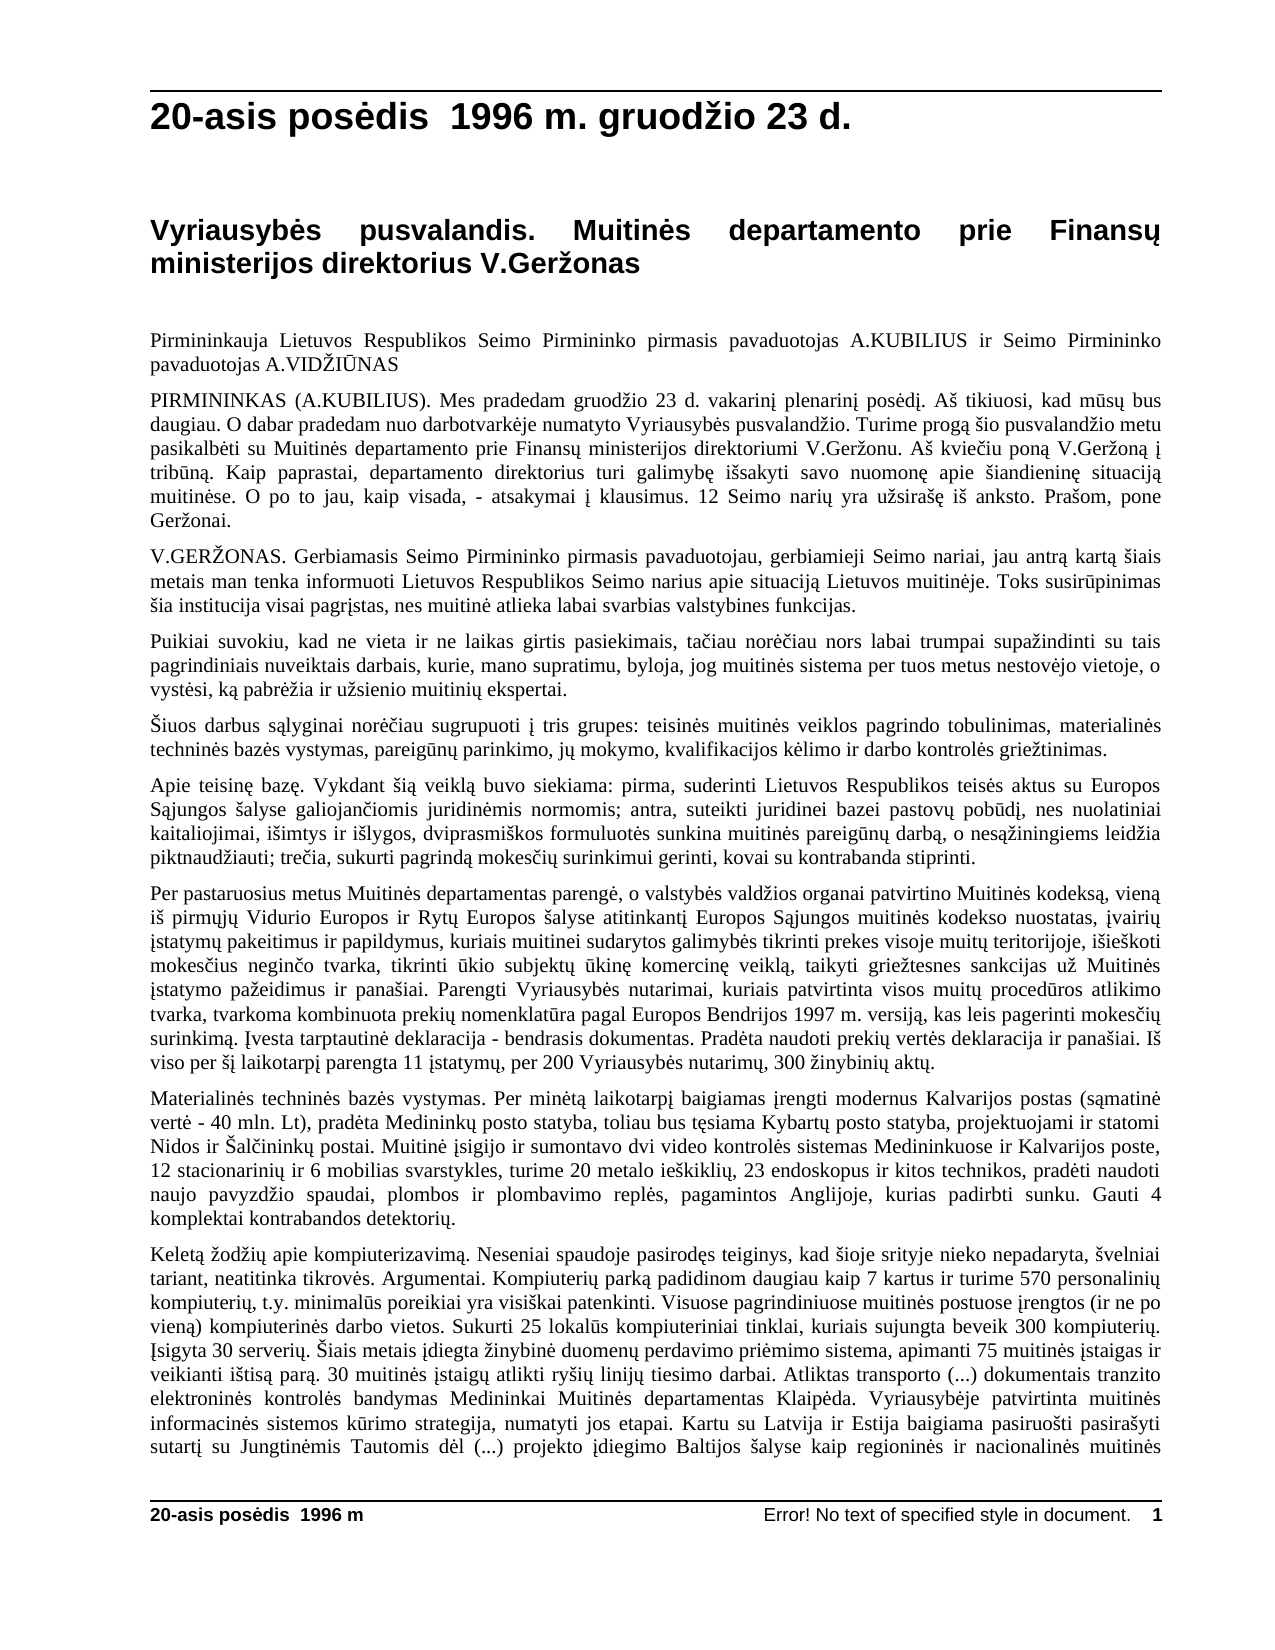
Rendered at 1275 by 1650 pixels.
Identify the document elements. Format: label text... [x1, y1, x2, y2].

subtitle Vyriausybės pusvalandis. Muitinės departamento prie Finansų ministerijos direktorius V.Geržonas [150, 213, 1162, 280]
subtitle 20-asis posėdis 1996 m. gruodžio 23 d. [150, 92, 1162, 137]
text Per pastaruosius metus Muitinės departamentas parengė, o valstybės valdžios organai patvirtino Muitinės kodeksą, vieną iš pirmųjų Vidurio Europos ir Rytų Europos šalyse atitinkantį Europos Sąjungos muitinės kodekso nuostatas, įvairių įstatymų pakeitimus ir papildymus, kuriais muitinei sudarytos galimybės tikrinti prekes visoje muitų teritorijoje, išieškoti mokesčius neginčo tvarka, tikrinti ūkio subjektų ūkinę komercinę veiklą, taikyti griežtesnes sankcijas už Muitinės įstatymo pažeidimus ir panašiai. Parengti Vyriausybės nutarimai, kuriais patvirtinta visos muitų procedūros atlikimo tvarka, tvarkoma kombinuota prekių nomenklatūra pagal Europos Bendrijos 1997 m. versiją, kas leis pagerinti mokesčių surinkimą. Įvesta tarptautinė deklaracija - bendrasis dokumentas. Pradėta naudoti prekių vertės deklaracija ir panašiai. Iš viso per šį laikotarpį parengta 11 įstatymų, per 200 Vyriausybės nutarimų, 300 žinybinių aktų. [150, 881, 1162, 1074]
text Keletą žodžių apie kompiuterizavimą. Neseniai spaudoje pasirodęs teiginys, kad šioje srityje nieko nepadaryta, švelniai tariant, neatitinka tikrovės. Argumentai. Kompiuterių parką padidinom daugiau kaip 7 kartus ir turime 570 personalinių kompiuterių, t.y. minimalūs poreikiai yra visiškai patenkinti. Visuose pagrindiniuose muitinės postuose įrengtos (ir ne po vieną) kompiuterinės darbo vietos. Sukurti 25 lokalūs kompiuteriniai tinklai, kuriais sujungta beveik 300 kompiuterių. Įsigyta 30 serverių. Šiais metais įdiegta žinybinė duomenų perdavimo priėmimo sistema, apimanti 75 muitinės įstaigas ir veikianti ištisą parą. 30 muitinės įstaigų atlikti ryšių linijų tiesimo darbai. Atliktas transporto (...) dokumentais tranzito elektroninės kontrolės bandymas Medininkai Muitinės departamentas Klaipėda. Vyriausybėje patvirtinta muitinės informacinės sistemos kūrimo strategija, numatyti jos etapai. Kartu su Latvija ir Estija baigiama pasiruošti pasirašyti sutartį su Jungtinėmis Tautomis dėl (...) projekto įdiegimo Baltijos šalyse kaip regioninės ir nacionalinės muitinės [150, 1242, 1162, 1458]
text PIRMININKAS (A.KUBILIUS). Mes pradedam gruodžio 23 d. vakarinį plenarinį posėdį. Aš tikiuosi, kad mūsų bus daugiau. O dabar pradedam nuo darbotvarkėje numatyto Vyriausybės pusvalandžio. Turime progą šio pusvalandžio metu pasikalbėti su Muitinės departamento prie Finansų ministerijos direktoriumi V.Geržonu. Aš kviečiu poną V.Geržoną į tribūną. Kaip paprastai, departamento direktorius turi galimybę išsakyti savo nuomonę apie šiandieninę situaciją muitinėse. O po to jau, kaip visada, - atsakymai į klausimus. 12 Seimo narių yra užsirašę iš anksto. Prašom, pone Geržonai. [150, 388, 1162, 532]
text Šiuos darbus sąlyginai norėčiau sugrupuoti į tris grupes: teisinės muitinės veiklos pagrindo tobulinimas, materialinės techninės bazės vystymas, pareigūnų parinkimo, jų mokymo, kvalifikacijos kėlimo ir darbo kontrolės griežtinimas. [150, 713, 1162, 761]
text Puikiai suvokiu, kad ne vieta ir ne laikas girtis pasiekimais, tačiau norėčiau nors labai trumpai supažindinti su tais pagrindiniais nuveiktais darbais, kurie, mano supratimu, byloja, jog muitinės sistema per tuos metus nestovėjo vietoje, o vystėsi, ką pabrėžia ir užsienio muitinių ekspertai. [150, 629, 1162, 701]
text Materialinės techninės bazės vystymas. Per minėtą laikotarpį baigiamas įrengti modernus Kalvarijos postas (sąmatinė vertė - 40 mln. Lt), pradėta Medininkų posto statyba, toliau bus tęsiama Kybartų posto statyba, projektuojami ir statomi Nidos ir Šalčininkų postai. Muitinė įsigijo ir sumontavo dvi video kontrolės sistemas Medininkuose ir Kalvarijos poste, 12 stacionarinių ir 6 mobilias svarstykles, turime 20 metalo ieškiklių, 23 endoskopus ir kitos technikos, pradėti naudoti naujo pavyzdžio spaudai, plombos ir plombavimo replės, pagamintos Anglijoje, kurias padirbti sunku. Gauti 4 komplektai kontrabandos detektorių. [150, 1086, 1162, 1230]
text Apie teisinę bazę. Vykdant šią veiklą buvo siekiama: pirma, suderinti Lietuvos Respublikos teisės aktus su Europos Sąjungos šalyse galiojančiomis juridinėmis normomis; antra, suteikti juridinei bazei pastovų pobūdį, nes nuolatiniai kaitaliojimai, išimtys ir išlygos, dviprasmiškos formuluotės sunkina muitinės pareigūnų darbą, o nesąžiningiems leidžia piktnaudžiauti; trečia, sukurti pagrindą mokesčių surinkimui gerinti, kovai su kontrabanda stiprinti. [150, 773, 1162, 869]
text V.GERŽONAS. Gerbiamasis Seimo Pirmininko pirmasis pavaduotojau, gerbiamieji Seimo nariai, jau antrą kartą šiais metais man tenka informuoti Lietuvos Respublikos Seimo narius apie situaciją Lietuvos muitinėje. Toks susirūpinimas šia institucija visai pagrįstas, nes muitinė atlieka labai svarbias valstybines funkcijas. [150, 544, 1162, 617]
text Pirmininkauja Lietuvos Respublikos Seimo Pirmininko pirmasis pavaduotojas A.KUBILIUS ir Seimo Pirmininko pavaduotojas A.VIDŽIŪNAS [150, 328, 1162, 376]
